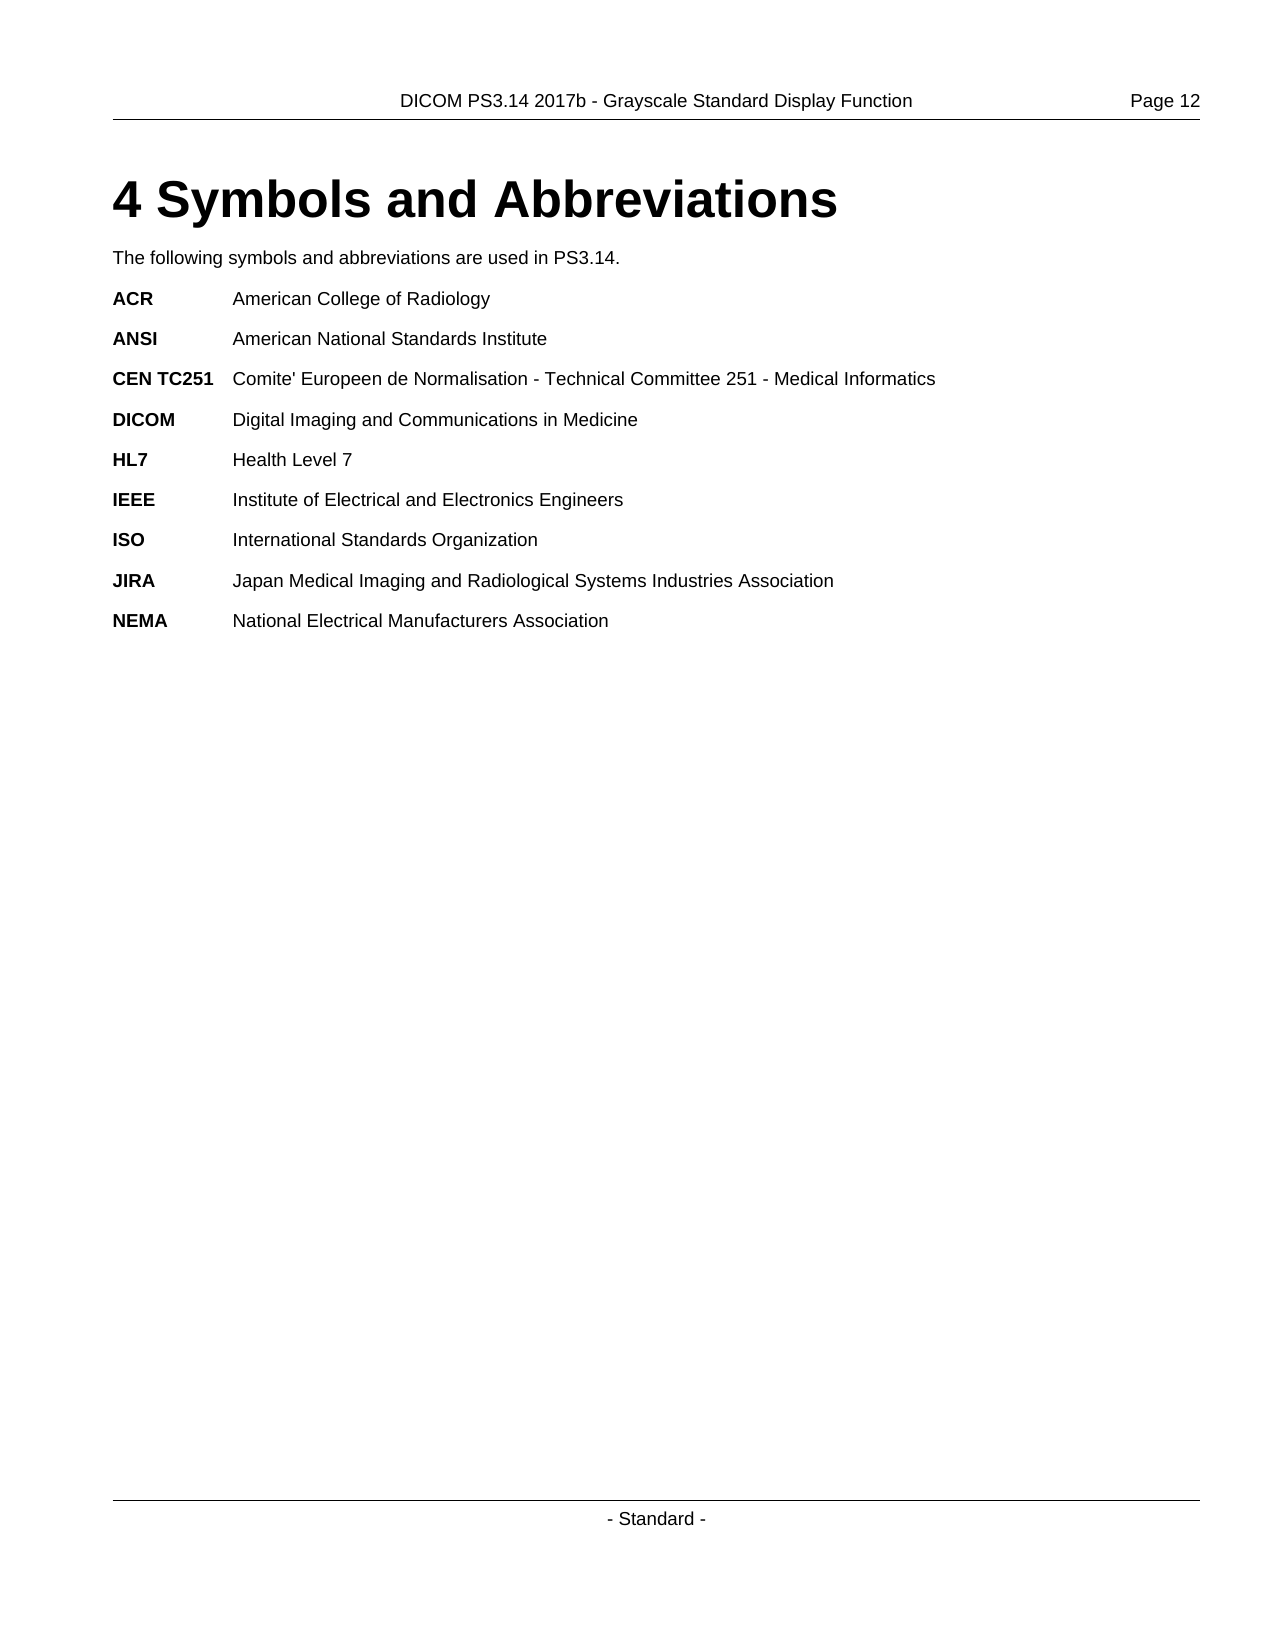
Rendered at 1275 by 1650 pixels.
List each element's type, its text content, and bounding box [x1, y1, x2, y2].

text ACR American College of Radiology [112, 287, 1200, 309]
text NEMA National Electrical Manufacturers Association [112, 610, 1200, 631]
text DICOM Digital Imaging and Communications in Medicine [112, 408, 1200, 430]
text IEEE Institute of Electrical and Electronics Engineers [112, 489, 1200, 511]
text ISO International Standards Organization [112, 529, 1200, 551]
text ANSI American National Standards Institute [112, 328, 1200, 349]
text The following symbols and abbreviations are used in PS3.14. [112, 247, 1200, 269]
text 4 Symbols and Abbreviations [112, 169, 1200, 228]
text HL7 Health Level 7 [112, 449, 1200, 470]
text CEN TC251 Comite' Europeen de Normalisation - Technical Committee 251 - Medical Informatics [112, 368, 1200, 389]
text JIRA Japan Medical Imaging and Radiological Systems Industries Association [112, 569, 1200, 591]
